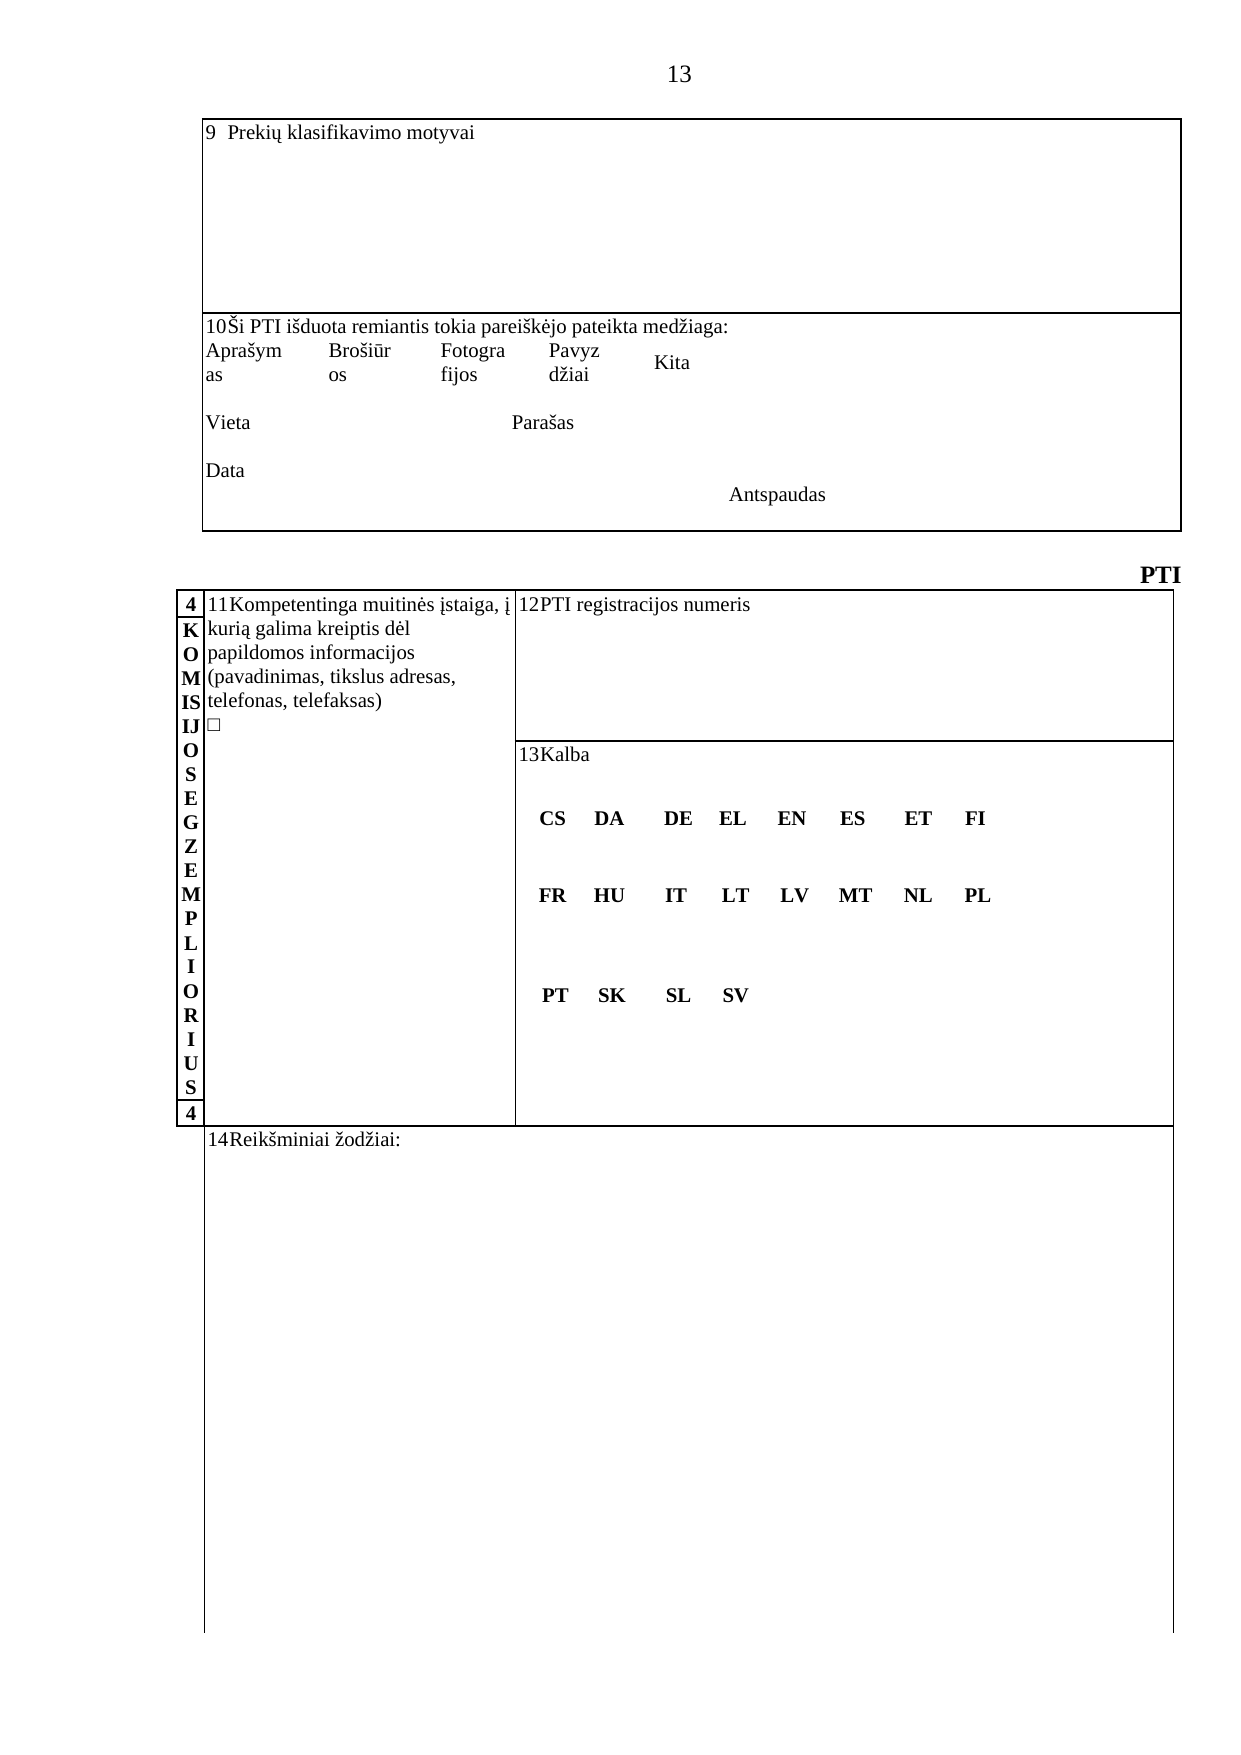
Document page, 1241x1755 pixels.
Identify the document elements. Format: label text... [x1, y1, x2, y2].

table_cell [205, 1223, 229, 1271]
table_cell PL [958, 869, 998, 919]
table_cell FI [958, 792, 998, 842]
table_cell [177, 1440, 204, 1488]
table_cell [900, 969, 941, 1019]
table_cell [878, 616, 1173, 666]
table_cell [757, 969, 773, 1019]
table_cell [516, 1099, 1173, 1125]
table_cell Fotografijos [438, 338, 509, 386]
table_cell [638, 792, 659, 842]
table_cell [638, 969, 659, 1019]
table_cell [998, 1440, 1173, 1488]
table_cell [516, 1019, 1173, 1099]
table_header 11 Kompetentinga muitinės įstaiga, į kurią galima kreiptis dėl papildomos informacijos (pavadinimas, tikslus adresas, telefonas, telefaksas) □ [205, 591, 515, 1125]
table_cell [507, 1296, 526, 1344]
table_cell [878, 792, 895, 842]
table_cell CS [534, 792, 576, 842]
table_cell [613, 338, 654, 386]
table_cell [526, 1223, 998, 1271]
table_cell [205, 1271, 1173, 1296]
table_cell [205, 1416, 1173, 1440]
table_cell 4 [178, 1101, 203, 1125]
table_cell [205, 1440, 229, 1488]
table_cell [837, 969, 878, 1019]
table_cell [229, 1296, 507, 1344]
table_cell HU [586, 869, 638, 919]
table_cell Antspaudas [726, 434, 1180, 530]
table_cell SV [714, 969, 757, 1019]
table_cell [177, 1223, 204, 1271]
table_cell [177, 1488, 204, 1512]
text PTI [177, 561, 1181, 589]
table_cell [998, 1512, 1173, 1560]
table_cell [177, 1296, 204, 1344]
table_cell [576, 969, 586, 1019]
table_cell [816, 869, 832, 919]
table_cell [229, 1151, 507, 1199]
table_cell [576, 869, 586, 919]
table_cell [177, 1584, 204, 1632]
table_cell NL [895, 869, 941, 919]
table_header 4 [178, 591, 203, 616]
table_cell [998, 792, 1173, 842]
table_cell [998, 1296, 1173, 1344]
table_cell [507, 1512, 526, 1560]
table_cell Vieta [203, 386, 509, 434]
table_cell [516, 766, 1173, 792]
table_cell MT [833, 869, 878, 919]
table_cell [878, 869, 895, 919]
table_cell [576, 792, 586, 842]
table_cell [177, 386, 202, 434]
table_cell [291, 338, 325, 386]
table_cell DA [586, 792, 638, 842]
table_cell [698, 869, 714, 919]
table_cell [993, 969, 1173, 1019]
table_cell [878, 969, 900, 1019]
table_cell Data [203, 434, 726, 530]
table_cell [516, 792, 534, 842]
table_cell Aprašymas [203, 338, 291, 386]
table_cell [516, 869, 534, 919]
table_cell [177, 1344, 204, 1368]
table_cell [177, 1127, 204, 1151]
table_cell [844, 386, 1180, 434]
table_cell ET [895, 792, 941, 842]
table_cell [526, 1512, 998, 1560]
table_cell Pavyzdžiai [546, 338, 613, 386]
table_cell FR [534, 869, 576, 919]
table_cell [507, 1223, 526, 1271]
table_cell [638, 869, 659, 919]
table_cell LV [773, 869, 816, 919]
table_cell [205, 1296, 229, 1344]
table_cell Parašas [509, 386, 844, 434]
table_cell [177, 1560, 204, 1584]
table_cell [526, 1151, 998, 1199]
table_cell [507, 1368, 526, 1416]
table_cell [553, 616, 878, 666]
table_cell [698, 792, 714, 842]
table_cell [177, 338, 202, 386]
table_cell [962, 969, 993, 1019]
table_cell [177, 1199, 204, 1223]
table_cell [507, 1151, 526, 1199]
table_cell PT [534, 969, 576, 1019]
table_cell [526, 1296, 998, 1344]
table_cell [526, 1368, 998, 1416]
table_cell KOMISIJOS EGZEMPLIORIUS [178, 618, 203, 1099]
table_cell [177, 1271, 204, 1296]
table_cell [229, 1440, 507, 1488]
table_cell [177, 312, 202, 338]
table_cell [816, 792, 832, 842]
table_cell [998, 1223, 1173, 1271]
table_cell [205, 1344, 1173, 1368]
table_cell ES [833, 792, 878, 842]
table_cell [229, 1584, 507, 1632]
table_cell [205, 1151, 229, 1199]
table_cell [507, 1440, 526, 1488]
table_cell 13 Kalba [516, 742, 1173, 766]
table_cell [177, 118, 202, 312]
table_cell [516, 843, 1173, 869]
table_cell IT [659, 869, 698, 919]
table_cell [757, 792, 773, 842]
table_cell EN [773, 792, 816, 842]
table_cell [526, 1584, 998, 1632]
table_cell [177, 1512, 204, 1560]
table_cell [229, 1223, 507, 1271]
table_cell [205, 1488, 1173, 1512]
table_cell [757, 869, 773, 919]
table_cell [205, 1368, 229, 1416]
table_cell [998, 1368, 1173, 1416]
table_cell [205, 1199, 1173, 1223]
table_header 12 PTI registracijos numeris [516, 591, 1173, 616]
table_cell [516, 666, 1173, 740]
table_cell SL [659, 969, 698, 1019]
table_cell [177, 434, 202, 530]
table_cell [177, 1416, 204, 1440]
table_cell [205, 1584, 229, 1632]
table_cell 14 Reikšminiai žodžiai: [205, 1127, 1173, 1151]
table_cell DE [659, 792, 698, 842]
table_cell 9 Prekių klasifikavimo motyvai [203, 120, 1180, 312]
table_cell [516, 616, 553, 666]
table_cell [941, 792, 958, 842]
table_cell [396, 338, 437, 386]
table_cell [526, 1440, 998, 1488]
table_cell [998, 1584, 1173, 1632]
table_cell [177, 1368, 204, 1416]
table_cell [509, 338, 546, 386]
table_cell LT [714, 869, 757, 919]
table_cell Brošiūros [325, 338, 396, 386]
table_cell [229, 1512, 507, 1560]
table_cell [941, 869, 958, 919]
table_cell [998, 869, 1173, 919]
table_cell Kita [654, 338, 699, 386]
table_cell [205, 1560, 1173, 1584]
table_cell [507, 1584, 526, 1632]
table_cell [816, 969, 837, 1019]
table_cell [516, 969, 534, 1019]
table_cell 10 Ši PTI išduota remiantis tokia pareiškėjo pateikta medžiaga: [203, 314, 1180, 338]
table_cell SK [586, 969, 638, 1019]
table_cell [229, 1368, 507, 1416]
table_cell [205, 1512, 229, 1560]
table_cell [941, 969, 962, 1019]
table_cell [698, 969, 714, 1019]
table_cell [700, 338, 748, 386]
table_cell [749, 338, 1180, 386]
table_cell EL [714, 792, 757, 842]
table_cell [177, 1151, 204, 1199]
table_cell [773, 969, 816, 1019]
table_cell [516, 919, 1173, 969]
table_cell [998, 1151, 1173, 1199]
